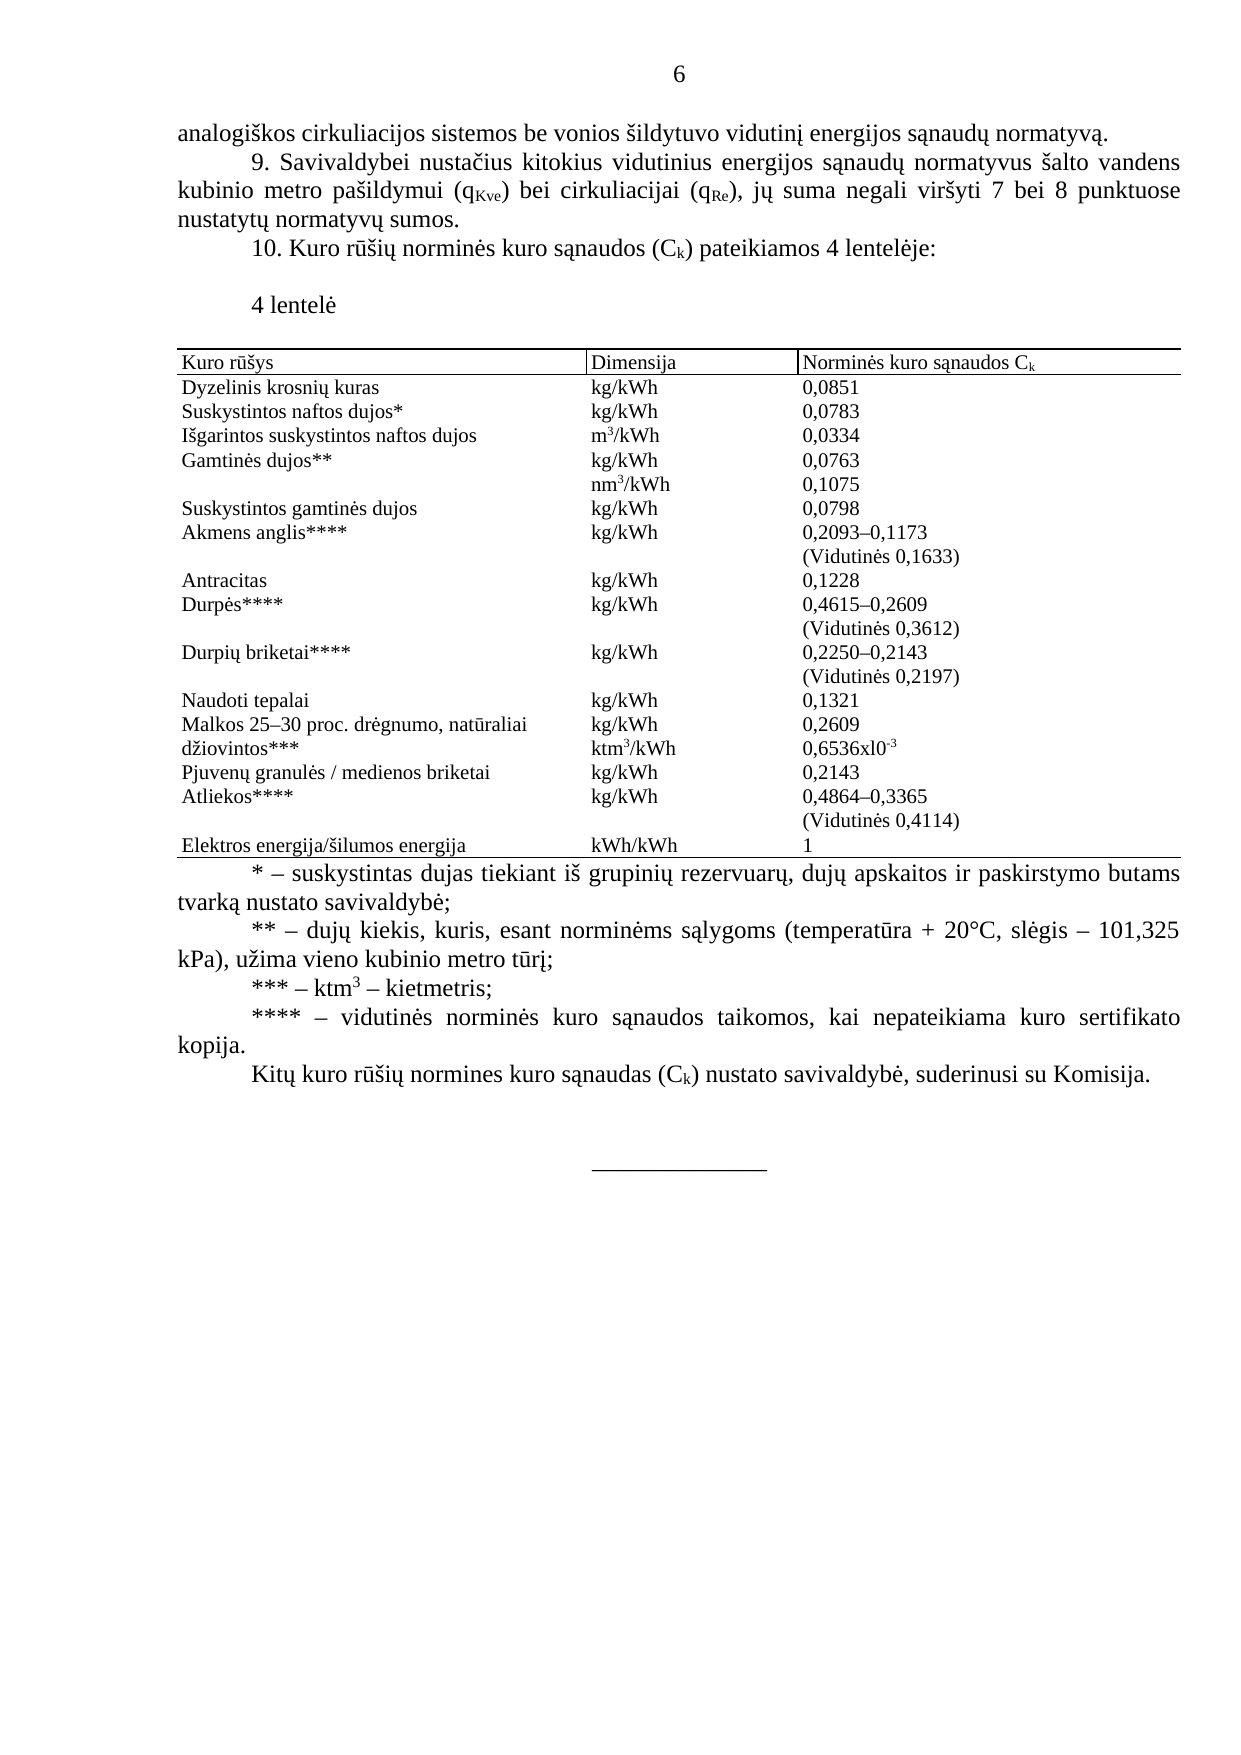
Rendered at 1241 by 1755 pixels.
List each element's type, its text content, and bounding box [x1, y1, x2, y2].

text * – suskystintas dujas tiekiant iš grupinių rezervuarų, dujų apskaitos ir paskirstymo butams tvarką nustato savivaldybė; [177, 858, 1181, 916]
text *** – ktm3 – kietmetris; [177, 973, 1181, 1002]
table_cell Akmens anglis**** [177, 520, 587, 568]
table_cell kg/kWh [587, 520, 798, 568]
text 4 lentelė [177, 291, 1181, 319]
table_cell 1 [1177, 833, 1181, 857]
table_cell 1 [798, 833, 802, 857]
table_cell kg/kWh [587, 784, 798, 832]
table_cell Durpių briketai**** [177, 640, 587, 688]
text 9. Savivaldybei nustačius kitokius vidutinius energijos sąnaudų normatyvus šalto vandens kubinio metro pašildymui (qKve) bei cirkuliacijai (qRe), jų suma negali viršyti 7 bei 8 punktuose nustatytų normatyvų sumos. [177, 147, 1181, 233]
text Kitų kuro rūšių normines kuro sąnaudas (Ck) nustato savivaldybė, suderinusi su Komisija. [177, 1059, 1181, 1088]
table_cell kg/kWh [587, 592, 798, 640]
text ** – dujų kiekis, kuris, esant norminėms sąlygoms (temperatūra + 20°C, slėgis – 101,325 kPa), užima vieno kubinio metro tūrį; [177, 916, 1181, 973]
table_cell kg/kWh [587, 640, 798, 688]
text **** – vidutinės norminės kuro sąnaudos taikomos, kai nepateikiama kuro sertifikato kopija. [177, 1002, 1181, 1059]
text 10. Kuro rūšių norminės kuro sąnaudos (Ck) pateikiamos 4 lentelėje: [177, 233, 1181, 262]
table_cell Gamtinės dujos** [177, 448, 587, 496]
text analogiškos cirkuliacijos sistemos be vonios šildytuvo vidutinį energijos sąnaudų normatyvą. [177, 118, 1181, 147]
table_cell Atliekos**** [177, 784, 587, 832]
table_cell Durpės**** [177, 592, 587, 640]
text ______________ [177, 1146, 1181, 1174]
